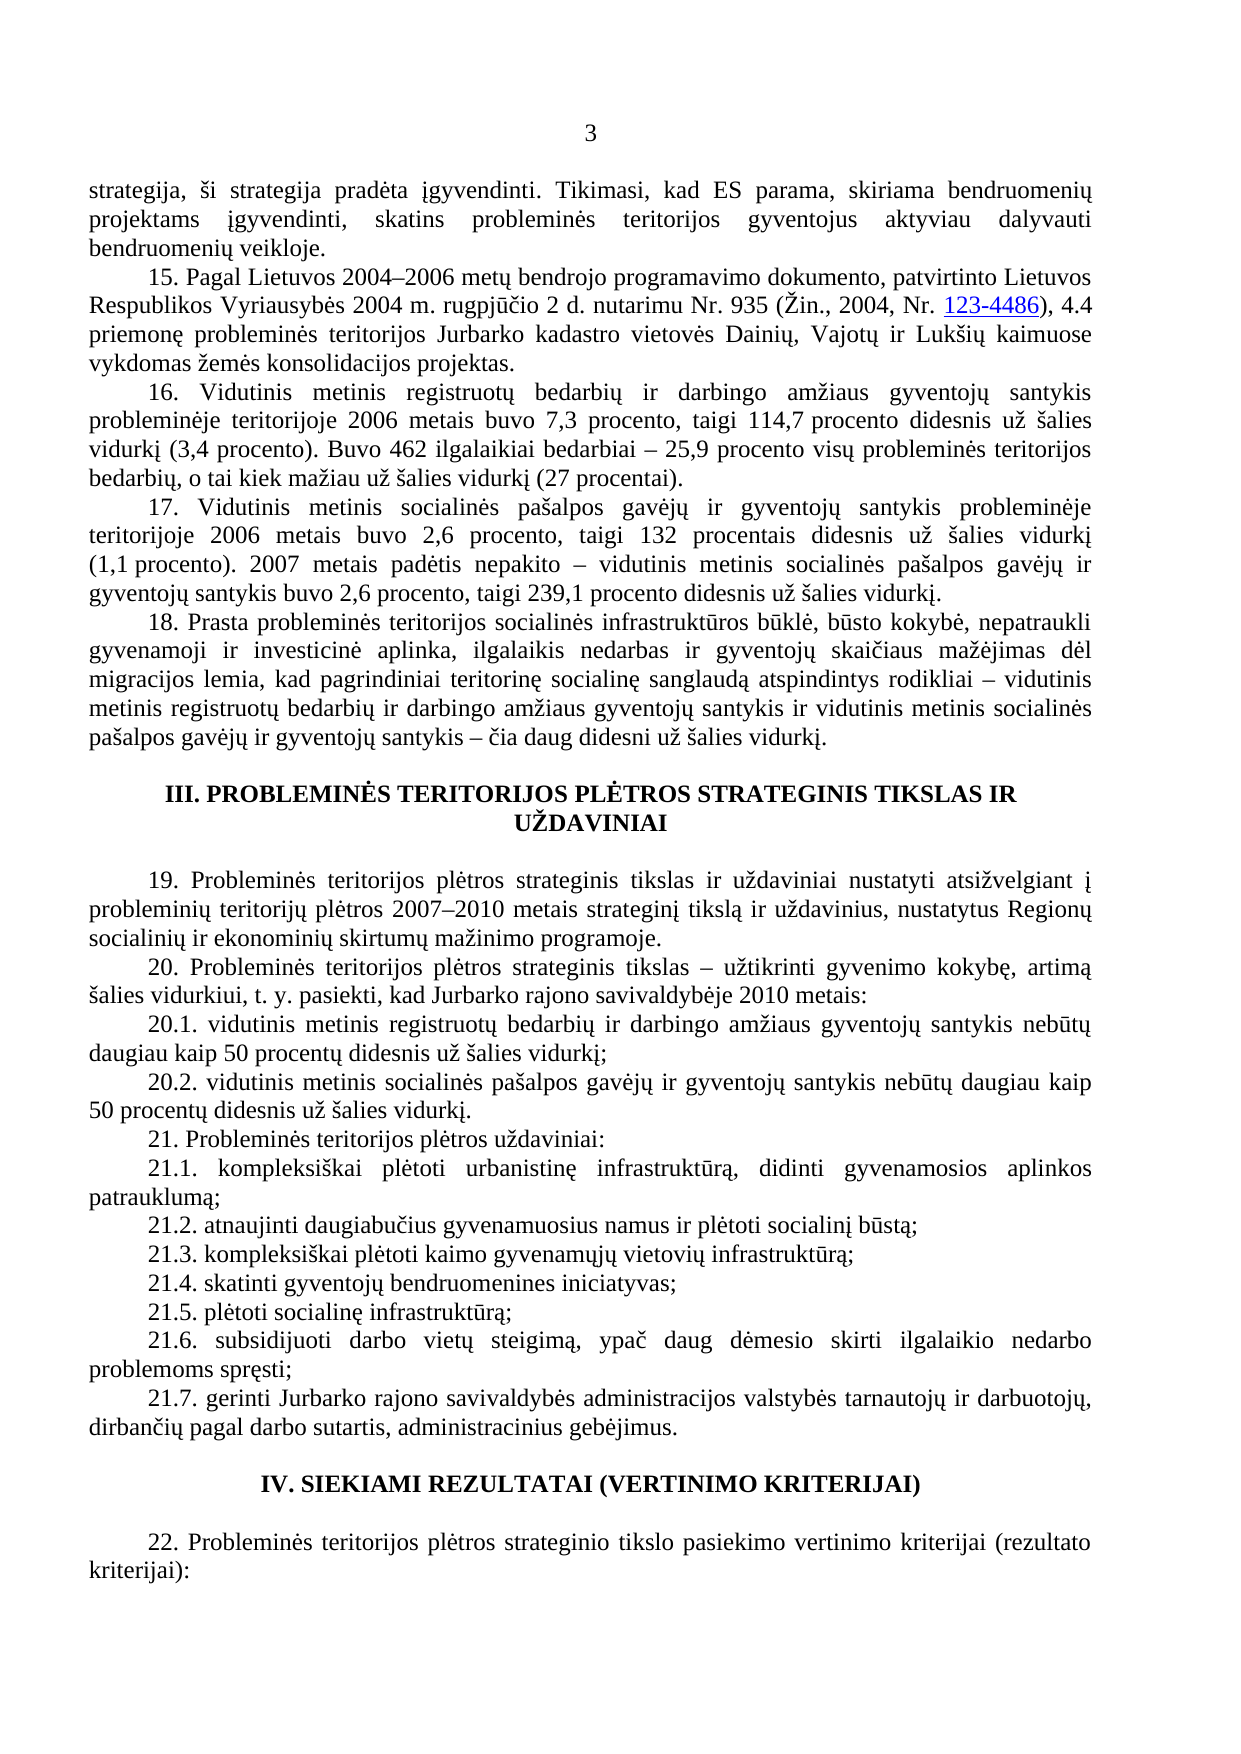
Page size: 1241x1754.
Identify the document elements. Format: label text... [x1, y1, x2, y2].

text 20. Probleminės teritorijos plėtros strateginis tikslas – užtikrinti gyvenimo kokybę, artimą šalies vidurkiui, t. y. pasiekti, kad Jurbarko rajono savivaldybėje 2010 metais: [89, 952, 1092, 1009]
text strategija, ši strategija pradėta įgyvendinti. Tikimasi, kad ES parama, skiriama bendruomenių projektams įgyvendinti, skatins probleminės teritorijos gyventojus aktyviau dalyvauti bendruomenių veikloje. [89, 176, 1092, 262]
text 15. Pagal Lietuvos 2004–2006 metų bendrojo programavimo dokumento, patvirtinto Lietuvos Respublikos Vyriausybės 2004 m. rugpjūčio 2 d. nutarimu Nr. 935 (Žin., 2004, Nr. 123-4486), 4.4 priemonę probleminės teritorijos Jurbarko kadastro vietovės Dainių, Vajotų ir Lukšių kaimuose vykdomas žemės konsolidacijos projektas. [89, 262, 1092, 377]
text IV. SIEKIAMI REZULTATAI (vertinimo kriterijai) [89, 1469, 1092, 1498]
text 21.3. kompleksiškai plėtoti kaimo gyvenamųjų vietovių infrastruktūrą; [89, 1239, 1092, 1268]
text 16. Vidutinis metinis registruotų bedarbių ir darbingo amžiaus gyventojų santykis probleminėje teritorijoje 2006 metais buvo 7,3 procento, taigi 114,7 procento didesnis už šalies vidurkį (3,4 procento). Buvo 462 ilgalaikiai bedarbiai – 25,9 procento visų probleminės teritorijos bedarbių, o tai kiek mažiau už šalies vidurkį (27 procentai). [89, 377, 1092, 492]
text 21.4. skatinti gyventojų bendruomenines iniciatyvas; [89, 1268, 1092, 1297]
text 17. Vidutinis metinis socialinės pašalpos gavėjų ir gyventojų santykis probleminėje teritorijoje 2006 metais buvo 2,6 procento, taigi 132 procentais didesnis už šalies vidurkį (1,1 procento). 2007 metais padėtis nepakito – vidutinis metinis socialinės pašalpos gavėjų ir gyventojų santykis buvo 2,6 procento, taigi 239,1 procento didesnis už šalies vidurkį. [89, 492, 1092, 607]
text 20.1. vidutinis metinis registruotų bedarbių ir darbingo amžiaus gyventojų santykis nebūtų daugiau kaip 50 procentų didesnis už šalies vidurkį; [89, 1009, 1092, 1067]
text 21.2. atnaujinti daugiabučius gyvenamuosius namus ir plėtoti socialinį būstą; [89, 1211, 1092, 1239]
text 21.1. kompleksiškai plėtoti urbanistinę infrastruktūrą, didinti gyvenamosios aplinkos patrauklumą; [89, 1153, 1092, 1211]
text 22. Probleminės teritorijos plėtros strateginio tikslo pasiekimo vertinimo kriterijai (rezultato kriterijai): [89, 1527, 1092, 1584]
text 21.6. subsidijuoti darbo vietų steigimą, ypač daug dėmesio skirti ilgalaikio nedarbo problemoms spręsti; [89, 1326, 1092, 1383]
text 20.2. vidutinis metinis socialinės pašalpos gavėjų ir gyventojų santykis nebūtų daugiau kaip 50 procentų didesnis už šalies vidurkį. [89, 1067, 1092, 1124]
text 19. Probleminės teritorijos plėtros strateginis tikslas ir uždaviniai nustatyti atsižvelgiant į probleminių teritorijų plėtros 2007–2010 metais strateginį tikslą ir uždavinius, nustatytus Regionų socialinių ir ekonominių skirtumų mažinimo programoje. [89, 866, 1092, 952]
text 18. Prasta probleminės teritorijos socialinės infrastruktūros būklė, būsto kokybė, nepatraukli gyvenamoji ir investicinė aplinka, ilgalaikis nedarbas ir gyventojų skaičiaus mažėjimas dėl migracijos lemia, kad pagrindiniai teritorinę socialinę sanglaudą atspindintys rodikliai – vidutinis metinis registruotų bedarbių ir darbingo amžiaus gyventojų santykis ir vidutinis metinis socialinės pašalpos gavėjų ir gyventojų santykis – čia daug didesni už šalies vidurkį. [89, 607, 1092, 751]
text 21.5. plėtoti socialinę infrastruktūrą; [89, 1297, 1092, 1326]
text 21. Probleminės teritorijos plėtros uždaviniai: [89, 1124, 1092, 1153]
text 21.7. gerinti Jurbarko rajono savivaldybės administracijos valstybės tarnautojų ir darbuotojų, dirbančių pagal darbo sutartis, administracinius gebėjimus. [89, 1383, 1092, 1441]
text III. PROBLEMINĖS TERITORIJOS PLĖTROS strateginis TIKSLAS IR UŽDAVINIAI [89, 779, 1092, 837]
